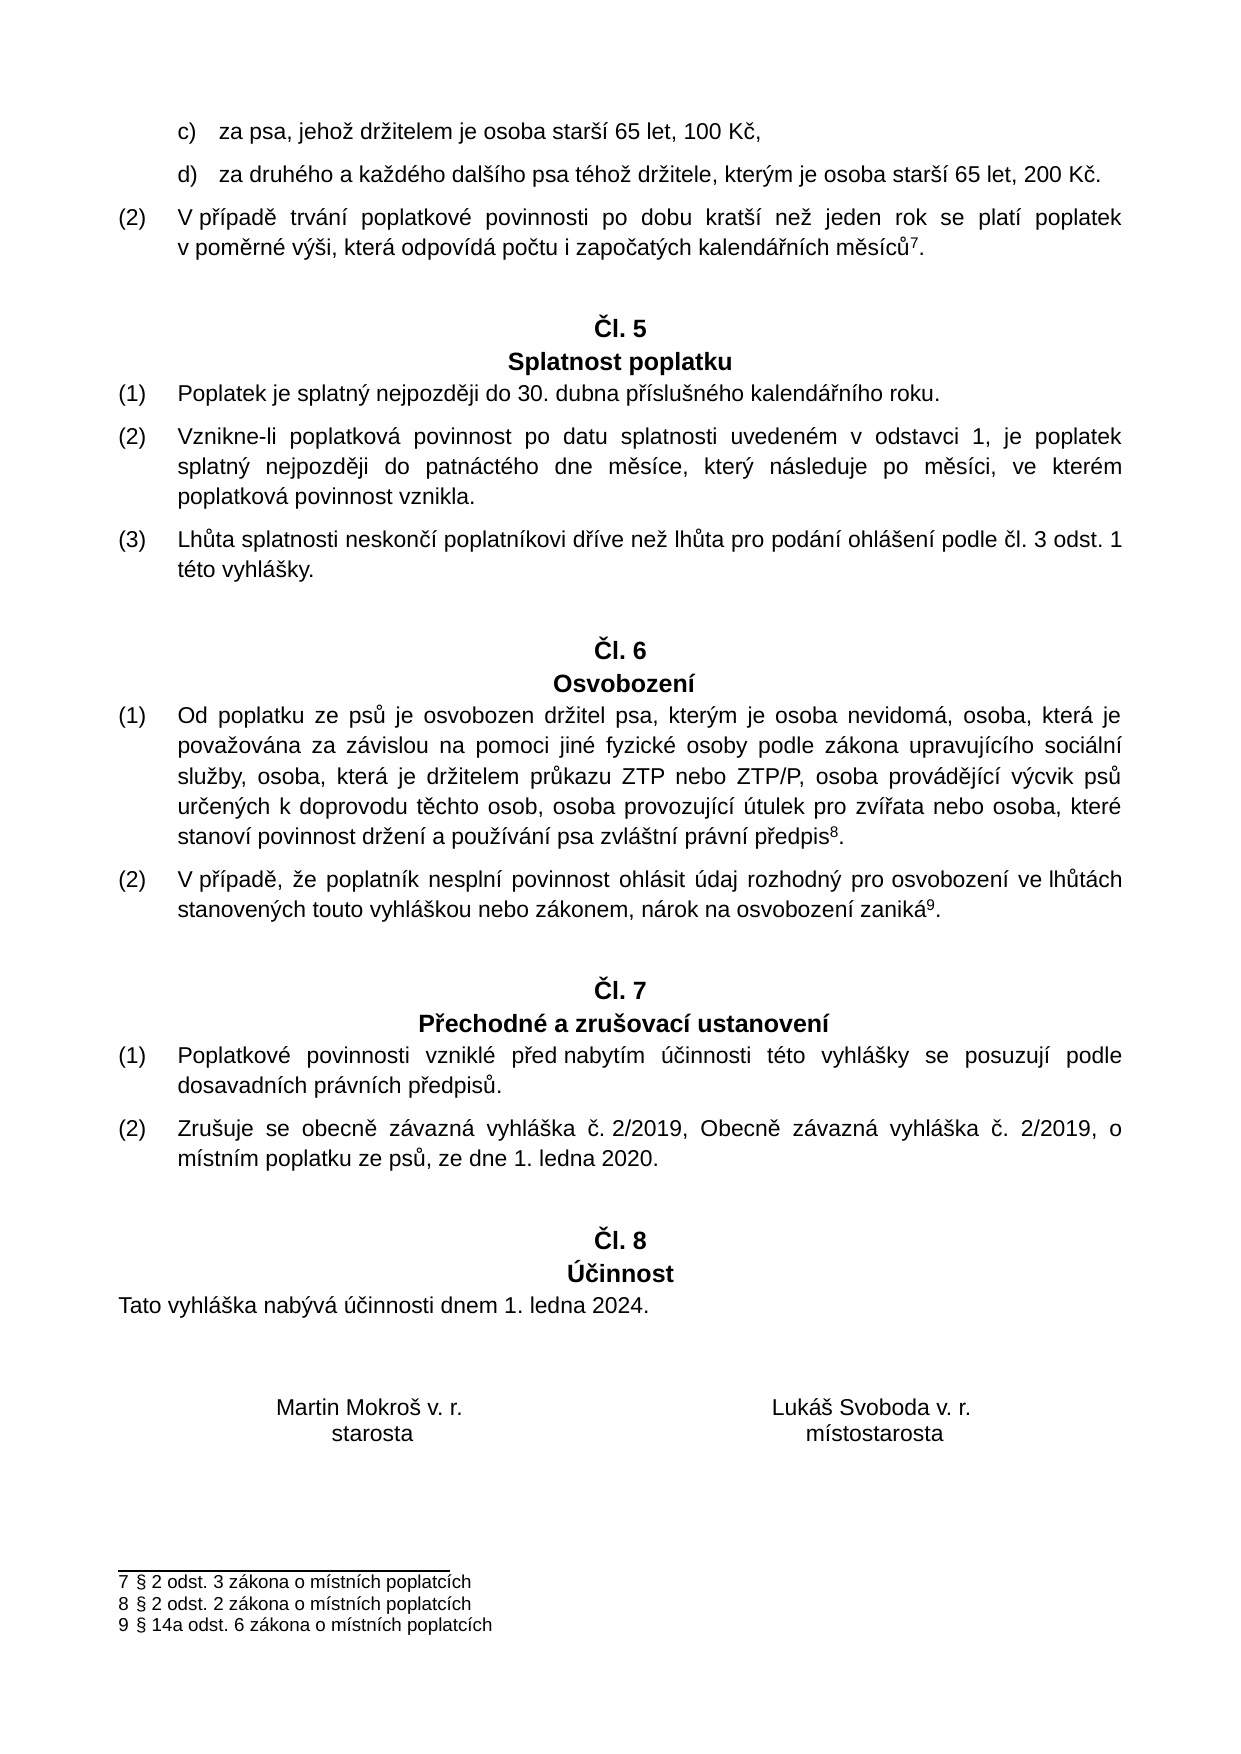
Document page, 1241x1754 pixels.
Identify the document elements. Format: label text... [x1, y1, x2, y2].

table_header Lukáš Svoboda v. r. místostarosta [620, 1334, 1122, 1452]
list § 2 odst. 3 zákona o místních poplatcích [118, 1571, 1122, 1592]
list Od poplatku ze psů je osvobozen držitel psa, kterým je osoba nevidomá, osoba, která je považována za závislou na pomoci jiné fyzické osoby podle zákona upravujícího sociální služby, osoba, která je držitelem průkazu ZTP nebo ZTP/P, osoba provádějící výcvik psů určených k doprovodu těchto osob, osoba provozující útulek pro zvířata nebo osoba, které stanoví povinnost držení a používání psa zvláštní právní předpis. [118, 702, 1122, 849]
subtitle Čl. 7 Přechodné a zrušovací ustanovení [118, 976, 1122, 1038]
list V případě trvání poplatkové povinnosti po dobu kratší než jeden rok se platí poplatek v poměrné výši, která odpovídá počtu i započatých kalendářních měsíců. [118, 203, 1122, 260]
list Vznikne-li poplatková povinnost po datu splatnosti uvedeném v odstavci 1, je poplatek splatný nejpozději do patnáctého dne měsíce, který následuje po měsíci, ve kterém poplatková povinnost vznikla. [118, 423, 1122, 509]
list Zrušuje se obecně závazná vyhláška č. 2/2019, Obecně závazná vyhláška č. 2/2019, o místním poplatku ze psů, ze dne 1. ledna 2020. [118, 1115, 1122, 1172]
list Poplatkové povinnosti vzniklé před nabytím účinnosti této vyhlášky se posuzují podle dosavadních právních předpisů. [118, 1042, 1122, 1099]
list Poplatek je splatný nejpozději do 30. dubna příslušného kalendářního roku. [118, 380, 1122, 406]
list § 2 odst. 2 zákona o místních poplatcích [118, 1592, 1122, 1614]
list Lhůta splatnosti neskončí poplatníkovi dříve než lhůta pro podání ohlášení podle čl. 3 odst. 1 této vyhlášky. [118, 526, 1122, 582]
subtitle Čl. 8 Účinnost [118, 1226, 1122, 1287]
list za druhého a každého dalšího psa téhož držitele, kterým je osoba starší 65 let, 200 Kč. [177, 161, 1122, 187]
subtitle Čl. 6 Osvobození [118, 636, 1122, 698]
list § 14a odst. 6 zákona o místních poplatcích [118, 1614, 1122, 1635]
list V případě, že poplatník nesplní povinnost ohlásit údaj rozhodný pro osvobození ve lhůtách stanovených touto vyhláškou nebo zákonem, nárok na osvobození zaniká. [118, 866, 1122, 922]
table_header Martin Mokroš v. r. starosta [118, 1334, 620, 1452]
subtitle Čl. 5 Splatnost poplatku [118, 314, 1122, 376]
text Tato vyhláška nabývá účinnosti dnem 1. ledna 2024. [118, 1292, 1122, 1318]
list za psa, jehož držitelem je osoba starší 65 let, 100 Kč, [177, 118, 1122, 144]
